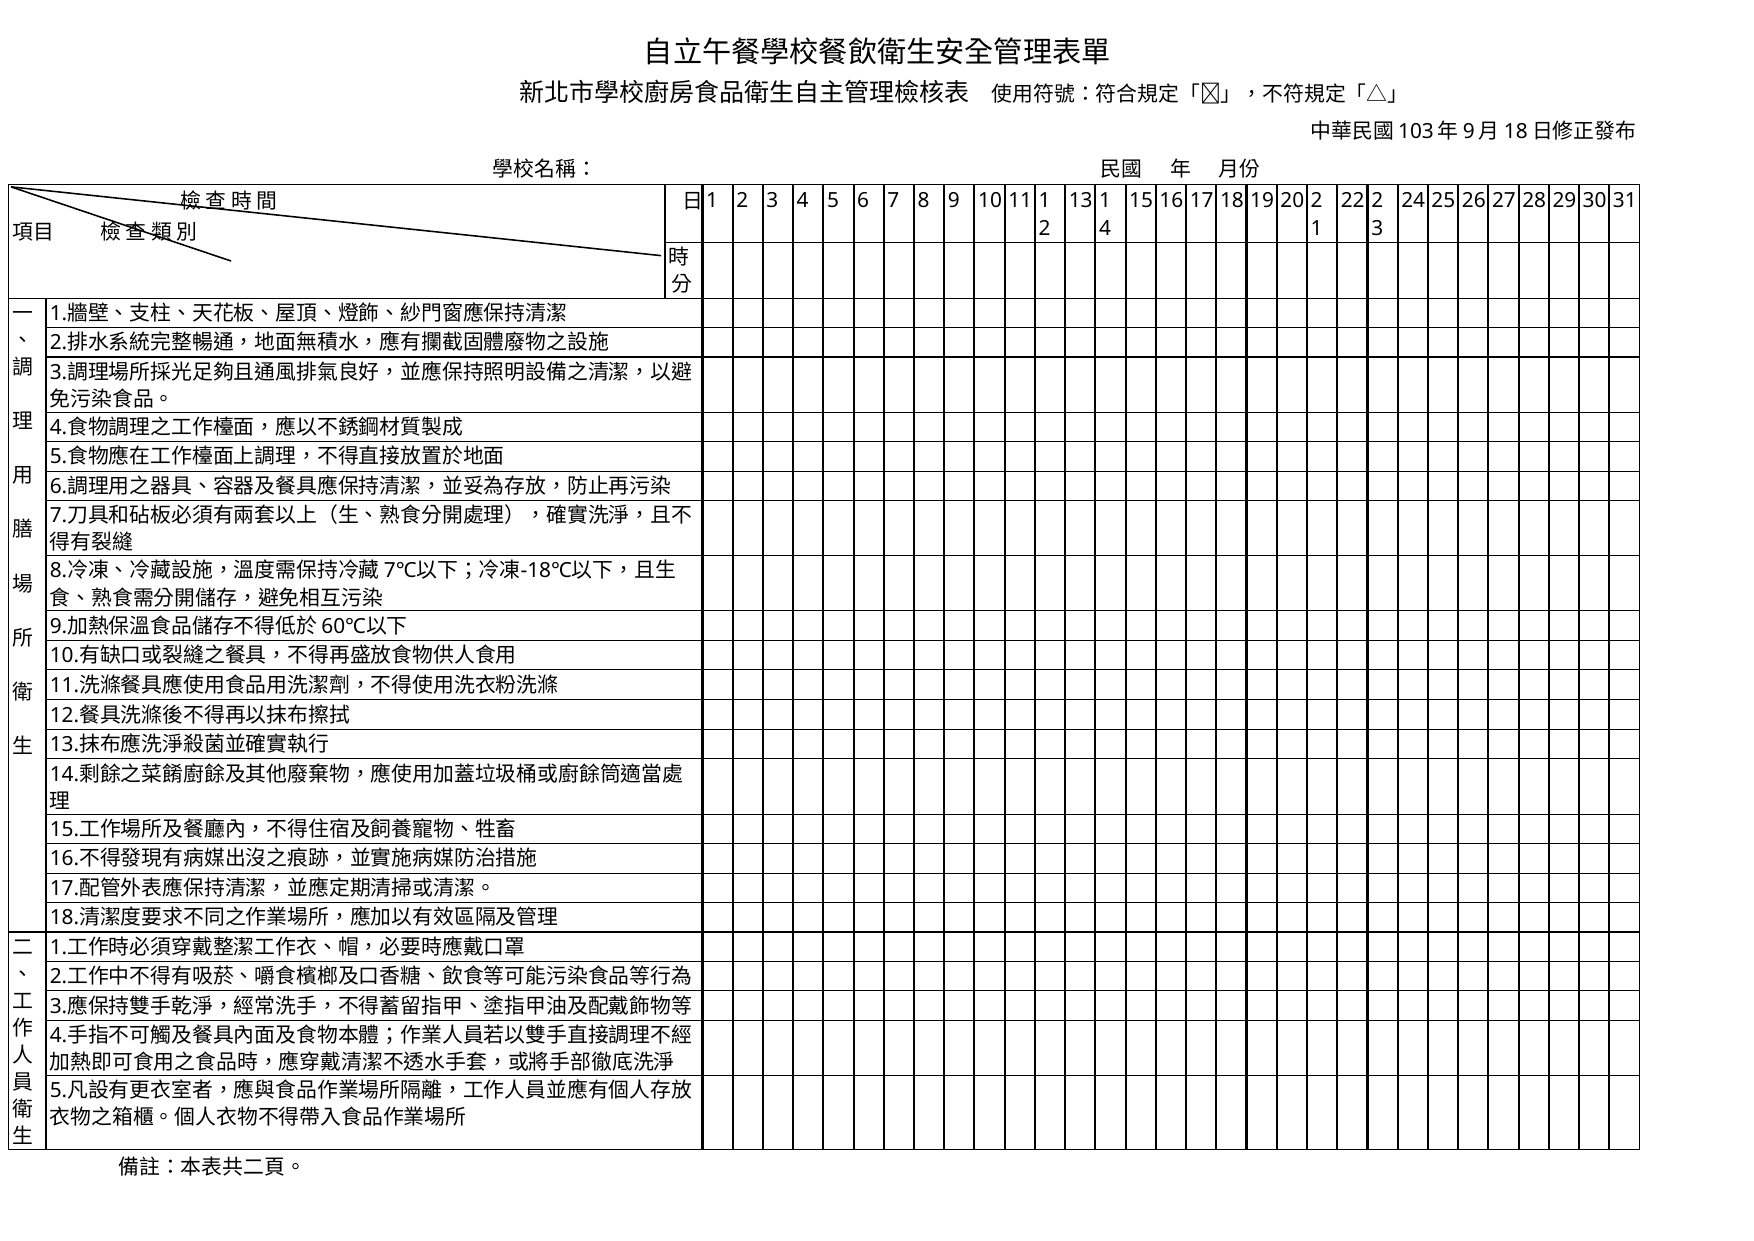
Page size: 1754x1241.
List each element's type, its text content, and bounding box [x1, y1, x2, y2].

table_cell [1036, 413, 1064, 441]
table_cell [885, 874, 913, 902]
table_cell [1610, 413, 1639, 441]
table_cell [885, 413, 913, 441]
table_cell [1036, 844, 1064, 872]
table_cell [1610, 328, 1639, 356]
table_cell [1187, 991, 1215, 1020]
table_cell [1489, 874, 1518, 902]
table_cell [1217, 413, 1245, 441]
table_cell [1550, 611, 1578, 640]
table_cell [1096, 328, 1125, 356]
table_cell [824, 1076, 853, 1149]
table_cell [794, 641, 822, 669]
table_cell 4.食物調理之工作檯面，應以不銹鋼材質製成 [47, 413, 701, 441]
table_cell [1459, 472, 1487, 500]
table_cell [1036, 933, 1064, 961]
table_cell [1550, 962, 1578, 990]
table_cell [1036, 1021, 1064, 1075]
table_cell [1308, 700, 1336, 729]
table_cell [1489, 501, 1518, 555]
table_cell [1369, 413, 1397, 441]
table_cell [1489, 358, 1518, 412]
table_cell [945, 933, 973, 961]
table_cell [1096, 933, 1125, 961]
table_cell [1429, 962, 1457, 990]
table_cell 11.洗滌餐具應使用食品用洗潔劑，不得使用洗衣粉洗滌 [47, 670, 701, 699]
table_cell [1278, 641, 1306, 669]
table_cell [1429, 472, 1457, 500]
table_cell [1248, 1076, 1276, 1149]
table_cell [1369, 641, 1397, 669]
table_cell [1217, 700, 1245, 729]
table_cell [764, 641, 792, 669]
table_cell [824, 700, 853, 729]
table_cell [1520, 700, 1548, 729]
table_cell [704, 991, 732, 1020]
table_cell [1248, 933, 1276, 961]
table_cell [975, 730, 1004, 758]
table_cell [824, 933, 853, 961]
table_cell [794, 844, 822, 872]
table_cell [1217, 815, 1245, 843]
table_cell [1066, 358, 1094, 412]
table_cell [1550, 358, 1578, 412]
table_cell [1066, 501, 1094, 555]
table_cell [1096, 358, 1125, 412]
table_header 19 [1248, 185, 1276, 242]
table_cell [1278, 611, 1306, 640]
table_cell [1096, 243, 1125, 297]
table_cell [855, 243, 883, 297]
table_cell [1489, 759, 1518, 813]
table_cell [1489, 299, 1518, 327]
table_cell [1217, 991, 1245, 1020]
table_cell [1459, 844, 1487, 872]
table_cell [1459, 556, 1487, 610]
table_cell [1369, 472, 1397, 500]
table_cell [1127, 501, 1155, 555]
table_cell [1550, 844, 1578, 872]
table_cell [1217, 962, 1245, 990]
table_cell [1248, 472, 1276, 500]
table_cell [1066, 556, 1094, 610]
table_cell [1157, 358, 1185, 412]
table_cell [764, 1021, 792, 1075]
table_cell [794, 933, 822, 961]
table_cell [1248, 700, 1276, 729]
table_header 27 [1489, 185, 1518, 242]
table_cell [1248, 991, 1276, 1020]
table_cell [1006, 933, 1034, 961]
table_cell [1157, 815, 1185, 843]
table_cell [1610, 730, 1639, 758]
table_header 21 [1308, 185, 1336, 242]
table_cell [704, 413, 732, 441]
table_cell [1308, 501, 1336, 555]
table_cell [1459, 413, 1487, 441]
table_cell [855, 1076, 883, 1149]
table_cell [704, 730, 732, 758]
table_cell [764, 730, 792, 758]
table_cell [1520, 815, 1548, 843]
table_cell [734, 501, 762, 555]
table_cell [1308, 844, 1336, 872]
table_cell [1429, 933, 1457, 961]
table_cell [1399, 299, 1427, 327]
table_cell [915, 759, 943, 813]
table_cell [1096, 1076, 1125, 1149]
table_cell [704, 700, 732, 729]
table_cell [1610, 299, 1639, 327]
table_cell [1459, 903, 1487, 931]
table_cell [1006, 413, 1034, 441]
table_cell [885, 730, 913, 758]
table_cell [764, 700, 792, 729]
table_header 4 [794, 185, 822, 242]
table_cell [1459, 759, 1487, 813]
table_cell [1308, 730, 1336, 758]
table_cell [975, 1076, 1004, 1149]
table_cell [1338, 874, 1366, 902]
table_cell [1429, 611, 1457, 640]
table_cell [855, 641, 883, 669]
table_cell [794, 358, 822, 412]
table_cell [975, 903, 1004, 931]
table_header 10 [975, 185, 1004, 242]
table_cell [855, 874, 883, 902]
table_cell [794, 874, 822, 902]
table_cell [1369, 611, 1397, 640]
table_cell [734, 328, 762, 356]
table_cell [1489, 962, 1518, 990]
table_cell [1127, 442, 1155, 471]
table_cell [945, 299, 973, 327]
table_cell 14.剩餘之菜餚廚餘及其他廢棄物，應使用加蓋垃圾桶或廚餘筒適當處理 [47, 759, 701, 813]
table_cell [1429, 844, 1457, 872]
table_cell [1429, 1021, 1457, 1075]
table_cell [855, 730, 883, 758]
table_cell [1036, 556, 1064, 610]
table_cell [1308, 1021, 1336, 1075]
table_cell [1399, 501, 1427, 555]
table_cell [1278, 1021, 1306, 1075]
table_cell [1399, 962, 1427, 990]
table_cell [824, 472, 853, 500]
table_cell 13.抹布應洗淨殺菌並確實執行 [47, 730, 701, 758]
table_cell [1066, 844, 1094, 872]
table_cell [1127, 328, 1155, 356]
table_cell [1610, 611, 1639, 640]
table_cell [1217, 844, 1245, 872]
table_cell [1429, 243, 1457, 297]
table_cell [1369, 442, 1397, 471]
table_cell [915, 472, 943, 500]
table_cell [1369, 991, 1397, 1020]
table_cell [734, 815, 762, 843]
table_cell [1610, 815, 1639, 843]
table_cell [885, 759, 913, 813]
table_cell [764, 874, 792, 902]
table_cell [885, 328, 913, 356]
table_cell [1429, 815, 1457, 843]
table_cell [885, 962, 913, 990]
table_cell [1157, 611, 1185, 640]
text 備註：本表共二頁。 [118, 1150, 1636, 1180]
table_cell [764, 991, 792, 1020]
table_cell [945, 413, 973, 441]
table_cell [794, 1021, 822, 1075]
table_cell [1520, 328, 1548, 356]
table_cell [734, 962, 762, 990]
table_cell [1036, 328, 1064, 356]
table_cell [1248, 874, 1276, 902]
table_cell 二 、 工作人員衛生 [9, 933, 45, 1149]
table_cell [764, 243, 792, 297]
table_cell [915, 501, 943, 555]
table_cell [975, 815, 1004, 843]
table_cell [885, 472, 913, 500]
table_cell 1.牆壁、支柱、天花板、屋頂、燈飾、紗門窗應保持清潔 [47, 299, 701, 327]
table_cell [855, 903, 883, 931]
table_header 17 [1187, 185, 1215, 242]
table_cell [1096, 641, 1125, 669]
table_cell [975, 759, 1004, 813]
table_cell [1520, 844, 1548, 872]
table_cell [885, 815, 913, 843]
table_cell 4.手指不可觸及餐具內面及食物本體；作業人員若以雙手直接調理不經加熱即可食用之食品時，應穿戴清潔不透水手套，或將手部徹底洗淨 [47, 1021, 701, 1075]
table_cell [1187, 442, 1215, 471]
table_cell [1550, 933, 1578, 961]
table_header 15 [1127, 185, 1155, 242]
table_cell [1096, 874, 1125, 902]
table_cell [1489, 556, 1518, 610]
table_cell [1066, 1021, 1094, 1075]
table_cell [704, 472, 732, 500]
table_cell [1278, 991, 1306, 1020]
table_cell [1338, 328, 1366, 356]
table_cell [1036, 991, 1064, 1020]
table_cell [1580, 328, 1608, 356]
text 學校名稱： 民國 年 月份 [118, 146, 1636, 184]
table_cell [945, 472, 973, 500]
table_cell [1187, 243, 1215, 297]
table_cell [1278, 962, 1306, 990]
table_cell [764, 611, 792, 640]
table_cell [704, 903, 732, 931]
table_cell [794, 611, 822, 640]
table_cell [1187, 1021, 1215, 1075]
table_cell [915, 556, 943, 610]
table_cell [945, 611, 973, 640]
table_cell [1248, 641, 1276, 669]
table_cell [1066, 815, 1094, 843]
table_cell [1278, 501, 1306, 555]
table_cell [1157, 670, 1185, 699]
table_cell [1066, 730, 1094, 758]
table_cell [1550, 442, 1578, 471]
table_cell [855, 933, 883, 961]
table_cell [1187, 874, 1215, 902]
table_cell [1217, 299, 1245, 327]
table_cell [945, 501, 973, 555]
table_cell [1036, 1076, 1064, 1149]
table_cell [885, 611, 913, 640]
table_cell [1066, 700, 1094, 729]
table_cell [734, 1021, 762, 1075]
table_cell [1308, 815, 1336, 843]
table_cell [1369, 358, 1397, 412]
table_cell [734, 991, 762, 1020]
table_cell [1006, 328, 1034, 356]
table_cell [1338, 413, 1366, 441]
table_cell [885, 243, 913, 297]
table_header 30 [1580, 185, 1608, 242]
table_cell [1459, 358, 1487, 412]
table_cell [1580, 700, 1608, 729]
table_cell [915, 611, 943, 640]
table_cell [1399, 903, 1427, 931]
table_cell [1006, 991, 1034, 1020]
table_cell [1157, 730, 1185, 758]
table_cell [1610, 641, 1639, 669]
table_cell [734, 611, 762, 640]
table_cell [855, 962, 883, 990]
table_cell [734, 243, 762, 297]
table_cell [1610, 670, 1639, 699]
table_cell [1157, 501, 1185, 555]
table_cell [945, 556, 973, 610]
table_cell [945, 815, 973, 843]
table_cell [945, 358, 973, 412]
table_cell [1187, 299, 1215, 327]
table_cell [1369, 670, 1397, 699]
table_cell [704, 962, 732, 990]
table_cell [1338, 358, 1366, 412]
table_cell [1187, 933, 1215, 961]
table_cell [1399, 670, 1427, 699]
table_cell [1610, 501, 1639, 555]
table_cell [1278, 556, 1306, 610]
table_cell [915, 844, 943, 872]
table_cell [945, 759, 973, 813]
table_cell [1248, 328, 1276, 356]
table_cell [734, 874, 762, 902]
table_cell [1369, 844, 1397, 872]
table_cell [945, 844, 973, 872]
table_cell [1127, 611, 1155, 640]
table_cell [734, 641, 762, 669]
table_cell [1157, 1021, 1185, 1075]
table_cell [1308, 299, 1336, 327]
table_cell [1096, 501, 1125, 555]
table_cell [824, 501, 853, 555]
table_cell [1459, 442, 1487, 471]
table_cell [1036, 815, 1064, 843]
table_cell [1278, 243, 1306, 297]
table_cell [1157, 991, 1185, 1020]
table_cell [1006, 700, 1034, 729]
table_cell [1096, 670, 1125, 699]
table_header 24 [1399, 185, 1427, 242]
table_header 13 [1066, 185, 1094, 242]
table_cell [1217, 730, 1245, 758]
table_cell [1006, 299, 1034, 327]
table_cell [1520, 962, 1548, 990]
table_cell [1157, 903, 1185, 931]
table_cell [1248, 962, 1276, 990]
table_cell [704, 641, 732, 669]
table_cell [1489, 442, 1518, 471]
table_cell [1127, 933, 1155, 961]
table_cell [1550, 815, 1578, 843]
table_cell [1580, 611, 1608, 640]
table_cell [1096, 299, 1125, 327]
table_cell [794, 670, 822, 699]
table_cell [824, 556, 853, 610]
table_cell [1429, 759, 1457, 813]
table_cell [1157, 413, 1185, 441]
table_cell [1157, 472, 1185, 500]
table_cell [1489, 1076, 1518, 1149]
table_cell [1036, 874, 1064, 902]
table_cell [885, 1021, 913, 1075]
table_cell [1066, 299, 1094, 327]
table_cell [1127, 903, 1155, 931]
table_cell [1550, 670, 1578, 699]
table_cell [1399, 874, 1427, 902]
table_cell [1489, 991, 1518, 1020]
table_cell [824, 641, 853, 669]
table_cell [1278, 442, 1306, 471]
table_cell [1338, 1021, 1366, 1075]
table_cell [1520, 874, 1548, 902]
table_cell [1550, 730, 1578, 758]
table_cell [1066, 1076, 1094, 1149]
table_cell [1096, 556, 1125, 610]
table_cell [915, 991, 943, 1020]
table_cell [1006, 472, 1034, 500]
table_cell [1157, 299, 1185, 327]
table_cell [1066, 759, 1094, 813]
table_cell [1580, 641, 1608, 669]
table_cell [1580, 472, 1608, 500]
table_cell [1429, 1076, 1457, 1149]
table_cell [1278, 874, 1306, 902]
table_cell [1217, 611, 1245, 640]
table_cell [1580, 759, 1608, 813]
table_cell [1520, 611, 1548, 640]
table_header 28 [1520, 185, 1548, 242]
table_cell [1036, 670, 1064, 699]
table_cell [1610, 933, 1639, 961]
table_cell [1399, 328, 1427, 356]
table_cell [1459, 670, 1487, 699]
table_cell [1369, 501, 1397, 555]
table_cell [1338, 442, 1366, 471]
table_cell [975, 670, 1004, 699]
table_cell [1399, 243, 1427, 297]
table_cell [824, 413, 853, 441]
table_header 12 [1036, 185, 1064, 242]
table_cell [1489, 670, 1518, 699]
table_cell [1006, 501, 1034, 555]
table_cell [764, 358, 792, 412]
table_cell 3.應保持雙手乾淨，經常洗手，不得蓄留指甲、塗指甲油及配戴飾物等 [47, 991, 701, 1020]
table_cell [1550, 472, 1578, 500]
table_cell [704, 243, 732, 297]
table_cell [1157, 759, 1185, 813]
table_cell [1580, 1021, 1608, 1075]
table_cell [945, 442, 973, 471]
table_cell [1459, 1021, 1487, 1075]
table_cell [1006, 442, 1034, 471]
table_header 23 [1369, 185, 1397, 242]
table_cell [885, 700, 913, 729]
table_cell [1006, 641, 1034, 669]
table_cell [1580, 962, 1608, 990]
table_cell [945, 874, 973, 902]
table_cell [1399, 1021, 1427, 1075]
text 新北市學校廚房食品衛生自主管理檢核表 使用符號：符合規定「」，不符規定「△」 [118, 71, 1636, 109]
table_cell [1308, 413, 1336, 441]
table_cell [794, 413, 822, 441]
table_cell [1308, 442, 1336, 471]
table_cell [945, 962, 973, 990]
table_cell [1580, 991, 1608, 1020]
table_cell [1459, 641, 1487, 669]
table_cell [1187, 501, 1215, 555]
table_cell [1459, 700, 1487, 729]
table_cell [704, 844, 732, 872]
table_cell [975, 243, 1004, 297]
table_cell [1036, 962, 1064, 990]
table_cell [975, 1021, 1004, 1075]
table_cell [1066, 962, 1094, 990]
table_cell [1399, 700, 1427, 729]
table_cell [1066, 472, 1094, 500]
table_cell [1338, 641, 1366, 669]
table_cell [734, 442, 762, 471]
table_cell [1217, 903, 1245, 931]
table_cell [704, 358, 732, 412]
table_cell [794, 962, 822, 990]
table_cell [794, 243, 822, 297]
table_cell [945, 991, 973, 1020]
table_cell [734, 730, 762, 758]
table_cell [1459, 730, 1487, 758]
table_cell [1248, 759, 1276, 813]
table_cell [1217, 670, 1245, 699]
table_cell 9.加熱保溫食品儲存不得低於60℃以下 [47, 611, 701, 640]
table_cell [1157, 700, 1185, 729]
table_cell [1338, 991, 1366, 1020]
table_cell [1127, 844, 1155, 872]
table_cell [794, 903, 822, 931]
table_cell [1066, 670, 1094, 699]
table_cell [1248, 1021, 1276, 1075]
table_cell [764, 299, 792, 327]
table_cell [1429, 501, 1457, 555]
table_cell [1187, 815, 1215, 843]
table_header 6 [855, 185, 883, 242]
table_cell [1096, 815, 1125, 843]
table_cell [1308, 759, 1336, 813]
table_cell [1066, 903, 1094, 931]
table_cell [855, 759, 883, 813]
table_cell [764, 844, 792, 872]
table_cell [1096, 442, 1125, 471]
table_cell [764, 413, 792, 441]
table_cell [824, 759, 853, 813]
table_cell [1217, 933, 1245, 961]
table_cell 5.凡設有更衣室者，應與食品作業場所隔離，工作人員並應有個人存放衣物之箱櫃。個人衣物不得帶入食品作業場所 [47, 1076, 701, 1149]
table_cell [704, 328, 732, 356]
table_cell [1520, 933, 1548, 961]
table_cell [1489, 844, 1518, 872]
table_cell [1127, 243, 1155, 297]
table_cell [1157, 1076, 1185, 1149]
table_cell [1036, 730, 1064, 758]
table_cell [734, 700, 762, 729]
table_cell [1127, 413, 1155, 441]
table_cell [1036, 358, 1064, 412]
table_cell [1429, 641, 1457, 669]
table_cell [704, 1076, 732, 1149]
table_cell [1157, 641, 1185, 669]
table_cell [1217, 1076, 1245, 1149]
table_cell [855, 328, 883, 356]
table_cell [1399, 556, 1427, 610]
table_cell [1550, 1021, 1578, 1075]
table_cell [1066, 442, 1094, 471]
table_cell [975, 358, 1004, 412]
table_cell [1036, 759, 1064, 813]
table_cell [734, 556, 762, 610]
table_cell [1127, 556, 1155, 610]
table_cell [1399, 844, 1427, 872]
table_cell [1278, 903, 1306, 931]
table_cell [1006, 1076, 1034, 1149]
table_cell [1308, 472, 1336, 500]
table_cell [1066, 933, 1094, 961]
table_cell [1127, 358, 1155, 412]
table_cell [704, 501, 732, 555]
table_cell [1520, 670, 1548, 699]
table_cell [1036, 299, 1064, 327]
table_cell [1459, 243, 1487, 297]
table_cell [855, 472, 883, 500]
table_cell [1610, 991, 1639, 1020]
table_cell [1429, 358, 1457, 412]
table_cell [945, 700, 973, 729]
table_cell [1399, 472, 1427, 500]
table_cell [1520, 556, 1548, 610]
table_cell [855, 700, 883, 729]
table_cell [915, 413, 943, 441]
table_cell [1036, 472, 1064, 500]
table_cell [1006, 874, 1034, 902]
table_cell [1580, 903, 1608, 931]
table_cell [1006, 243, 1034, 297]
table_cell [1610, 472, 1639, 500]
table_cell [1429, 670, 1457, 699]
table_cell [1338, 670, 1366, 699]
table_cell [855, 844, 883, 872]
table_cell [975, 328, 1004, 356]
table_cell [885, 556, 913, 610]
table_cell [1550, 874, 1578, 902]
table_cell 10.有缺口或裂縫之餐具，不得再盛放食物供人食用 [47, 641, 701, 669]
table_cell [855, 358, 883, 412]
table_cell [1278, 933, 1306, 961]
table_cell [1429, 556, 1457, 610]
table_cell [1217, 641, 1245, 669]
table_header 22 [1338, 185, 1366, 242]
table_cell [1338, 556, 1366, 610]
table_cell [1399, 611, 1427, 640]
table_cell [1278, 700, 1306, 729]
table_header 1 [704, 185, 732, 242]
table_cell [1580, 670, 1608, 699]
table_cell [1308, 641, 1336, 669]
table_cell [1610, 243, 1639, 297]
table_cell [1580, 1076, 1608, 1149]
table_cell [1006, 844, 1034, 872]
table_cell [1096, 413, 1125, 441]
table_cell [1157, 874, 1185, 902]
table_cell [1580, 933, 1608, 961]
table_cell [794, 501, 822, 555]
table_cell [1459, 501, 1487, 555]
table_cell [1096, 903, 1125, 931]
table_cell [945, 1021, 973, 1075]
table_cell [1489, 903, 1518, 931]
table_cell [1066, 413, 1094, 441]
table_cell 一、 調 理 用 膳 場 所 衛 生 [9, 299, 45, 931]
table_cell [704, 442, 732, 471]
table_cell [1006, 759, 1034, 813]
table_cell [855, 991, 883, 1020]
table_cell [1610, 844, 1639, 872]
table_cell [975, 299, 1004, 327]
table_cell [1066, 243, 1094, 297]
table_cell [1550, 328, 1578, 356]
table_cell [1610, 1021, 1639, 1075]
table_cell [1096, 472, 1125, 500]
table_cell [1278, 815, 1306, 843]
table_cell [1006, 358, 1034, 412]
table_cell [1489, 1021, 1518, 1075]
table_cell [1610, 962, 1639, 990]
table_cell [1217, 1021, 1245, 1075]
table_cell [794, 815, 822, 843]
table_cell [1308, 670, 1336, 699]
table_cell [975, 556, 1004, 610]
table_cell [1006, 730, 1034, 758]
table_cell [1248, 670, 1276, 699]
table_cell [1459, 991, 1487, 1020]
table_cell 3.調理場所採光足夠且通風排氣良好，並應保持照明設備之清潔，以避免污染食品。 [47, 358, 701, 412]
table_cell [1429, 442, 1457, 471]
table_cell [1127, 1076, 1155, 1149]
table_cell [1127, 815, 1155, 843]
table_cell [1520, 243, 1548, 297]
table_cell [1399, 759, 1427, 813]
table_cell [1369, 730, 1397, 758]
table_cell [1429, 700, 1457, 729]
table_cell [1459, 962, 1487, 990]
table_cell [1520, 991, 1548, 1020]
table_cell [1308, 874, 1336, 902]
table_cell 1.工作時必須穿戴整潔工作衣、帽，必要時應戴口罩 [47, 933, 701, 961]
table_cell [855, 611, 883, 640]
table_cell [1399, 730, 1427, 758]
table_cell [1066, 611, 1094, 640]
table_header 檢 查 時 間 項目 檢 查 類 別 [9, 185, 664, 297]
table_cell [794, 1076, 822, 1149]
table_cell [1278, 358, 1306, 412]
table_cell [1459, 328, 1487, 356]
table_cell [764, 442, 792, 471]
table_cell [1187, 556, 1215, 610]
table_cell [855, 556, 883, 610]
table_cell [1278, 670, 1306, 699]
table_cell [1278, 844, 1306, 872]
table_cell 12.餐具洗滌後不得再以抹布擦拭 [47, 700, 701, 729]
table_cell [915, 903, 943, 931]
table_cell [1248, 556, 1276, 610]
table_cell [1127, 1021, 1155, 1075]
table_cell 5.食物應在工作檯面上調理，不得直接放置於地面 [47, 442, 701, 471]
table_cell [824, 299, 853, 327]
table_cell [1580, 442, 1608, 471]
table_cell [1096, 991, 1125, 1020]
table_cell [764, 1076, 792, 1149]
table_cell [734, 299, 762, 327]
table_cell [1006, 1021, 1034, 1075]
table_cell [1278, 413, 1306, 441]
table_cell [734, 759, 762, 813]
table_cell [1459, 933, 1487, 961]
table_cell [915, 962, 943, 990]
table_cell [1278, 759, 1306, 813]
table_cell [1036, 501, 1064, 555]
table_header 7 [885, 185, 913, 242]
table_cell [1580, 243, 1608, 297]
table_cell [734, 472, 762, 500]
table_cell [1580, 358, 1608, 412]
table_cell [855, 670, 883, 699]
table_cell [824, 874, 853, 902]
table_cell [1036, 442, 1064, 471]
table_cell [1580, 844, 1608, 872]
table_cell [1248, 730, 1276, 758]
table_cell [1369, 328, 1397, 356]
table_cell [1520, 413, 1548, 441]
table_cell [1036, 903, 1064, 931]
table_cell [1550, 1076, 1578, 1149]
table_cell [1550, 759, 1578, 813]
table_header 31 [1610, 185, 1639, 242]
table_cell [1217, 243, 1245, 297]
table_cell [1217, 328, 1245, 356]
table_cell [1308, 611, 1336, 640]
table_cell [885, 358, 913, 412]
table_cell [1217, 358, 1245, 412]
table_cell [1489, 328, 1518, 356]
table_cell [704, 670, 732, 699]
table_cell [945, 328, 973, 356]
table_header 11 [1006, 185, 1034, 242]
table_cell [1520, 641, 1548, 669]
table_cell [1187, 472, 1215, 500]
table_cell [1459, 1076, 1487, 1149]
table_cell [1036, 611, 1064, 640]
table_cell [1187, 328, 1215, 356]
table_header 5 [824, 185, 853, 242]
table_cell [1338, 501, 1366, 555]
table_cell [915, 328, 943, 356]
table_header 3 [764, 185, 792, 242]
table_cell [1550, 991, 1578, 1020]
table_cell [764, 328, 792, 356]
table_cell [945, 670, 973, 699]
table_cell [975, 501, 1004, 555]
table_cell [1338, 962, 1366, 990]
table_cell [975, 991, 1004, 1020]
table_cell [1429, 730, 1457, 758]
table_cell [1369, 759, 1397, 813]
table_cell [1338, 299, 1366, 327]
table_cell [1489, 730, 1518, 758]
table_cell [1520, 472, 1548, 500]
table_cell [1580, 299, 1608, 327]
table_cell [1399, 641, 1427, 669]
table_cell [704, 611, 732, 640]
table_cell [915, 815, 943, 843]
table_cell [1369, 1076, 1397, 1149]
table_cell [855, 413, 883, 441]
table_cell [1429, 903, 1457, 931]
table_cell [1399, 1076, 1427, 1149]
table_cell [1429, 299, 1457, 327]
table_cell [1520, 759, 1548, 813]
table_header 日 [666, 185, 701, 242]
table_cell [794, 299, 822, 327]
table_cell [1550, 243, 1578, 297]
table_cell [1248, 611, 1276, 640]
table_cell [1096, 759, 1125, 813]
table_cell [1550, 903, 1578, 931]
table_header 8 [915, 185, 943, 242]
table_cell [1489, 933, 1518, 961]
table_cell [1489, 815, 1518, 843]
table_cell [794, 556, 822, 610]
table_cell [1217, 472, 1245, 500]
table_cell [1217, 874, 1245, 902]
table_cell [734, 844, 762, 872]
table_cell [1248, 442, 1276, 471]
table_header 9 [945, 185, 973, 242]
table_cell [1550, 641, 1578, 669]
table_cell [855, 501, 883, 555]
table_cell [1610, 903, 1639, 931]
table_cell [1550, 413, 1578, 441]
table_cell 6.調理用之器具、容器及餐具應保持清潔，並妥為存放，防止再污染 [47, 472, 701, 500]
table_cell [1066, 991, 1094, 1020]
table_cell [734, 1076, 762, 1149]
table_cell [1610, 759, 1639, 813]
table_cell [1338, 611, 1366, 640]
table_cell [1096, 844, 1125, 872]
table_cell [1369, 556, 1397, 610]
table_cell [1187, 670, 1215, 699]
table_cell [794, 442, 822, 471]
table_cell [1308, 962, 1336, 990]
table_cell [1520, 501, 1548, 555]
table_cell [945, 1076, 973, 1149]
table_cell [1096, 1021, 1125, 1075]
table_cell [764, 472, 792, 500]
table_cell [885, 641, 913, 669]
table_cell [1187, 759, 1215, 813]
table_cell [764, 815, 792, 843]
table_cell [1036, 243, 1064, 297]
table_cell [1217, 759, 1245, 813]
table_header 20 [1278, 185, 1306, 242]
table_cell [1187, 358, 1215, 412]
table_cell [1369, 933, 1397, 961]
table_header 2 [734, 185, 762, 242]
table_cell [824, 815, 853, 843]
table_cell [915, 243, 943, 297]
table_cell [734, 413, 762, 441]
table_cell [1187, 413, 1215, 441]
table_cell [975, 933, 1004, 961]
table_cell 8.冷凍、冷藏設施，溫度需保持冷藏7℃以下；冷凍-18℃以下，且生食、熟食需分開儲存，避免相互污染 [47, 556, 701, 610]
table_cell [1127, 759, 1155, 813]
table_cell [1157, 328, 1185, 356]
table_cell [1369, 962, 1397, 990]
table_cell [704, 815, 732, 843]
table_cell [915, 299, 943, 327]
table_cell [824, 962, 853, 990]
table_cell [1127, 472, 1155, 500]
table_cell [1399, 815, 1427, 843]
table_header 16 [1157, 185, 1185, 242]
table_cell [1429, 874, 1457, 902]
table_cell [1520, 442, 1548, 471]
table_header 14 [1096, 185, 1125, 242]
table_cell [1187, 962, 1215, 990]
table_cell [1580, 874, 1608, 902]
table_cell [1066, 874, 1094, 902]
table_cell [764, 933, 792, 961]
table_cell [975, 700, 1004, 729]
table_cell [1399, 442, 1427, 471]
table_cell [1187, 641, 1215, 669]
table_cell [915, 874, 943, 902]
table_cell [1610, 556, 1639, 610]
table_cell 7.刀具和砧板必須有兩套以上（生、熟食分開處理），確實洗淨，且不得有裂縫 [47, 501, 701, 555]
table_cell 時 分 [666, 243, 701, 297]
table_cell [1248, 299, 1276, 327]
table_cell [975, 442, 1004, 471]
table_cell [915, 1076, 943, 1149]
table_cell [1278, 730, 1306, 758]
table_cell [734, 358, 762, 412]
table_cell [975, 413, 1004, 441]
table_cell [1127, 299, 1155, 327]
table_cell [764, 556, 792, 610]
table_cell [734, 933, 762, 961]
table_cell [885, 670, 913, 699]
table_cell [1187, 1076, 1215, 1149]
table_cell [1217, 556, 1245, 610]
text 自立午餐學校餐飲衛生安全管理表單 [118, 29, 1636, 71]
table_cell [1127, 962, 1155, 990]
table_cell [734, 903, 762, 931]
table_cell [1096, 730, 1125, 758]
table_cell [824, 730, 853, 758]
table_cell [704, 1021, 732, 1075]
table_cell [1308, 933, 1336, 961]
table_cell [1520, 1021, 1548, 1075]
table_cell [915, 358, 943, 412]
table_cell [824, 611, 853, 640]
table_cell [1550, 299, 1578, 327]
table_cell [1489, 611, 1518, 640]
table_cell [764, 759, 792, 813]
table_cell [1248, 358, 1276, 412]
table_cell [855, 442, 883, 471]
table_cell 18.清潔度要求不同之作業場所，應加以有效區隔及管理 [47, 903, 701, 931]
table_cell [1338, 700, 1366, 729]
table_cell [1127, 874, 1155, 902]
table_cell [1610, 442, 1639, 471]
table_cell [1580, 556, 1608, 610]
table_cell [1338, 844, 1366, 872]
table_cell 15.工作場所及餐廳內，不得住宿及飼養寵物、牲畜 [47, 815, 701, 843]
table_cell [1580, 413, 1608, 441]
table_cell [1308, 1076, 1336, 1149]
table_cell [1157, 962, 1185, 990]
table_cell [1127, 730, 1155, 758]
table_cell [1580, 815, 1608, 843]
table_cell [1248, 903, 1276, 931]
table_cell [1459, 874, 1487, 902]
table_cell [1489, 700, 1518, 729]
table_cell [1006, 670, 1034, 699]
table_cell [1278, 472, 1306, 500]
table_cell [1399, 413, 1427, 441]
table_cell [1036, 700, 1064, 729]
table_cell [885, 299, 913, 327]
table_cell [1550, 501, 1578, 555]
table_cell [1369, 903, 1397, 931]
table_cell [1308, 328, 1336, 356]
table_cell [1036, 641, 1064, 669]
table_cell [885, 903, 913, 931]
table_cell [704, 299, 732, 327]
table_cell [975, 962, 1004, 990]
table_cell [824, 670, 853, 699]
table_cell 16.不得發現有病媒出沒之痕跡，並實施病媒防治措施 [47, 844, 701, 872]
table_cell [1157, 243, 1185, 297]
table_cell [915, 1021, 943, 1075]
table_cell [945, 243, 973, 297]
table_cell [1006, 556, 1034, 610]
table_cell [945, 903, 973, 931]
table_cell [915, 730, 943, 758]
table_cell [1459, 611, 1487, 640]
table_cell [1580, 501, 1608, 555]
table_cell [824, 991, 853, 1020]
table_cell [885, 442, 913, 471]
table_cell [1066, 328, 1094, 356]
table_cell [1338, 1076, 1366, 1149]
table_cell [1096, 962, 1125, 990]
table_cell [1187, 844, 1215, 872]
table_cell [1308, 358, 1336, 412]
table_cell [885, 1076, 913, 1149]
table_cell [824, 358, 853, 412]
table_cell [1338, 730, 1366, 758]
table_cell [1248, 815, 1276, 843]
table_cell [1157, 442, 1185, 471]
table_cell [1127, 700, 1155, 729]
table_cell [1338, 243, 1366, 297]
table_cell [945, 730, 973, 758]
table_cell [1127, 641, 1155, 669]
table_cell [1550, 700, 1578, 729]
table_cell [975, 874, 1004, 902]
table_cell [1550, 556, 1578, 610]
table_cell [824, 328, 853, 356]
table_cell [1006, 815, 1034, 843]
table_cell [975, 472, 1004, 500]
table_cell [1520, 358, 1548, 412]
table_cell [704, 556, 732, 610]
table_cell [1369, 815, 1397, 843]
table_cell [975, 611, 1004, 640]
table_cell [1338, 815, 1366, 843]
table_cell [1399, 358, 1427, 412]
table_cell [794, 759, 822, 813]
table_cell [704, 759, 732, 813]
table_cell [1520, 1076, 1548, 1149]
table_cell [824, 243, 853, 297]
table_cell [794, 700, 822, 729]
table_cell [1459, 815, 1487, 843]
table_cell [764, 903, 792, 931]
table_cell [975, 641, 1004, 669]
table_cell [1127, 670, 1155, 699]
table_cell [824, 844, 853, 872]
table_cell [1187, 903, 1215, 931]
table_header 18 [1217, 185, 1245, 242]
table_cell [1610, 358, 1639, 412]
table_cell [1369, 243, 1397, 297]
table_cell [1429, 991, 1457, 1020]
table_cell [824, 1021, 853, 1075]
table_cell [704, 933, 732, 961]
table_cell [1248, 844, 1276, 872]
table_cell [1308, 556, 1336, 610]
table_cell [1248, 501, 1276, 555]
table_cell [1217, 501, 1245, 555]
table_cell [1489, 413, 1518, 441]
table_cell [1520, 903, 1548, 931]
table_cell [1006, 903, 1034, 931]
table_cell [824, 442, 853, 471]
table_cell [1369, 700, 1397, 729]
table_cell [824, 903, 853, 931]
table_header 25 [1429, 185, 1457, 242]
table_cell [1096, 611, 1125, 640]
table_cell [794, 991, 822, 1020]
table_cell [1369, 299, 1397, 327]
table_cell [1278, 328, 1306, 356]
table_cell [1338, 933, 1366, 961]
table_cell [1248, 243, 1276, 297]
table_cell [794, 328, 822, 356]
table_cell [1096, 700, 1125, 729]
table_cell [1369, 1021, 1397, 1075]
table_cell [945, 641, 973, 669]
table_cell [764, 962, 792, 990]
table_cell [1338, 903, 1366, 931]
table_cell [1308, 243, 1336, 297]
table_cell [704, 874, 732, 902]
table_cell [885, 991, 913, 1020]
table_cell [1399, 933, 1427, 961]
table_cell [1338, 472, 1366, 500]
table_cell [1308, 991, 1336, 1020]
table_cell [915, 933, 943, 961]
table_cell [1006, 611, 1034, 640]
table_cell [734, 670, 762, 699]
table_cell [764, 670, 792, 699]
table_cell 2.排水系統完整暢通，地面無積水，應有攔截固體廢物之設施 [47, 328, 701, 356]
table_cell [1429, 328, 1457, 356]
table_cell [915, 442, 943, 471]
table_cell [1187, 700, 1215, 729]
table_cell [1066, 641, 1094, 669]
table_header 26 [1459, 185, 1487, 242]
table_cell [855, 815, 883, 843]
table_cell [1157, 933, 1185, 961]
table_cell 2.工作中不得有吸菸、嚼食檳榔及口香糖、飲食等可能污染食品等行為 [47, 962, 701, 990]
table_cell [885, 501, 913, 555]
table_cell [1610, 874, 1639, 902]
table_cell [915, 700, 943, 729]
table_cell [764, 501, 792, 555]
table_cell [915, 670, 943, 699]
text 中華民國103年9月18日修正發布 [118, 109, 1636, 146]
table_cell [855, 1021, 883, 1075]
table_cell [1278, 299, 1306, 327]
table_cell [1006, 962, 1034, 990]
table_cell [1520, 299, 1548, 327]
table_cell [1610, 700, 1639, 729]
table_cell 17.配管外表應保持清潔，並應定期清掃或清潔。 [47, 874, 701, 902]
table_cell [1369, 874, 1397, 902]
table_cell [885, 844, 913, 872]
table_cell [1489, 243, 1518, 297]
table_cell [1489, 641, 1518, 669]
table_header 29 [1550, 185, 1578, 242]
table_cell [1308, 903, 1336, 931]
table_cell [794, 472, 822, 500]
table_cell [885, 933, 913, 961]
table_cell [1459, 299, 1487, 327]
table_cell [1217, 442, 1245, 471]
table_cell [975, 844, 1004, 872]
table_cell [855, 299, 883, 327]
table_cell [1187, 611, 1215, 640]
table_cell [915, 641, 943, 669]
table_cell [1338, 759, 1366, 813]
table_cell [1399, 991, 1427, 1020]
table_cell [1157, 844, 1185, 872]
table_cell [1610, 1076, 1639, 1149]
table_cell [1157, 556, 1185, 610]
table_cell [1187, 730, 1215, 758]
table_cell [1278, 1076, 1306, 1149]
table_cell [1520, 730, 1548, 758]
table_cell [1429, 413, 1457, 441]
table_cell [1127, 991, 1155, 1020]
table_cell [1248, 413, 1276, 441]
table_cell [794, 730, 822, 758]
table_cell [1489, 472, 1518, 500]
table_cell [1580, 730, 1608, 758]
